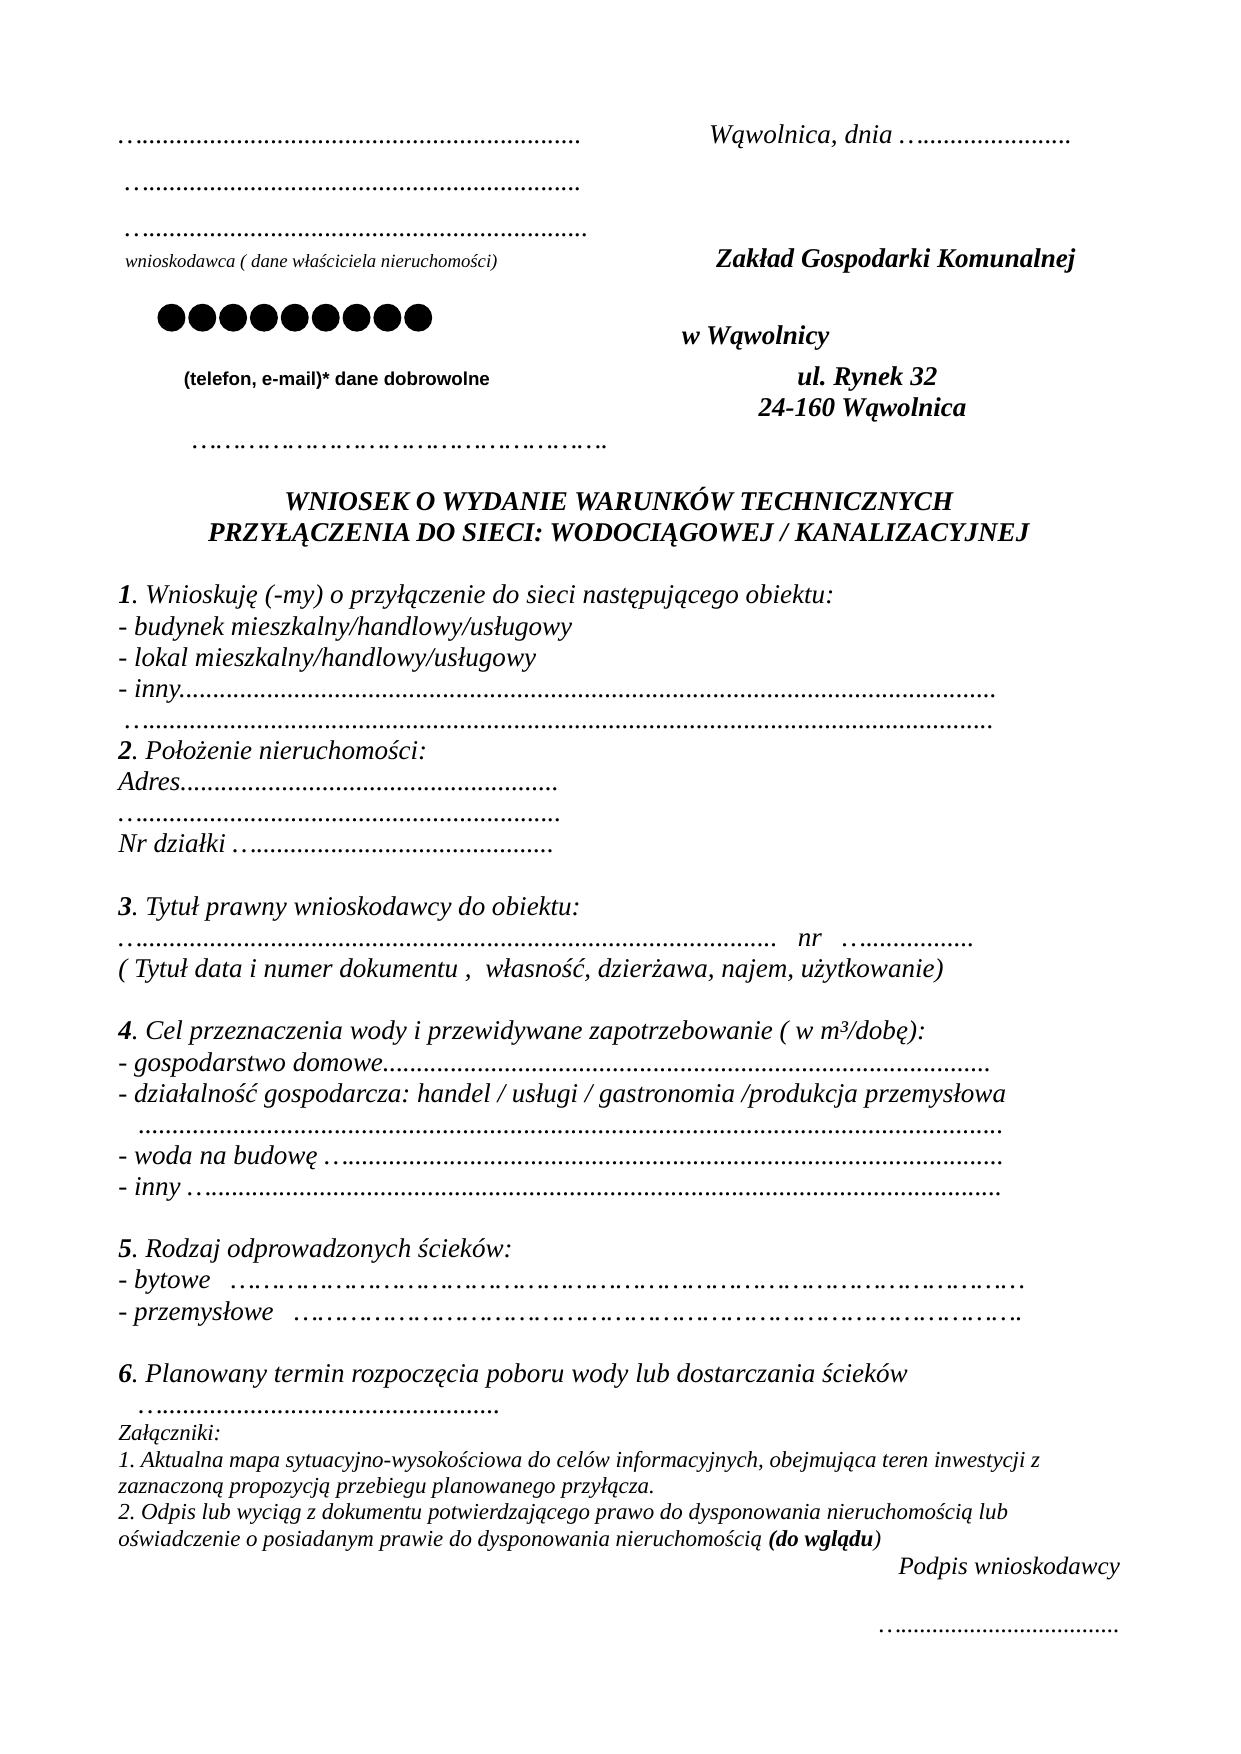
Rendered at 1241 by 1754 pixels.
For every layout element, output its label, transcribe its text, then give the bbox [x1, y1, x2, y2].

text 1. Wnioskuję (-my) o przyłączenie do sieci następującego obiektu: [118, 578, 1122, 609]
text …............................................................................................................................. [118, 703, 1122, 734]
text wnioskodawca ( dane właściciela nieruchomości) Zakład Gospodarki Komunalnej [118, 243, 1122, 274]
text - bytowe ……………………………………………………………………………………… [118, 1264, 1122, 1295]
text ……………………………………………. [118, 423, 1122, 485]
text ….............................................................. [118, 796, 1122, 828]
text 2. Położenie nieruchomości: [118, 734, 1122, 765]
text Nr działki …............................................ [118, 828, 1122, 859]
text 4. Cel przeznaczenia wody i przewidywane zapotrzebowanie ( w m³/dobę): [118, 1014, 1122, 1046]
text ................................................................................................................................ [118, 1108, 1122, 1139]
text …................................................................ [118, 165, 1122, 196]
text - lokal mieszkalny/handlowy/usługowy [118, 641, 1122, 672]
text Załączniki: [118, 1419, 1122, 1446]
text …................................... [118, 1609, 1122, 1637]
text ….............................................................................................. nr …................ [118, 921, 1122, 952]
text - budynek mieszkalny/handlowy/usługowy [118, 609, 1122, 641]
text - działalność gospodarcza: handel / usługi / gastronomia /produkcja przemysłowa [118, 1077, 1122, 1108]
text - przemysłowe ………………………………………………………………………………. [118, 1295, 1122, 1326]
text 5. Rodzaj odprowadzonych ścieków: [118, 1232, 1122, 1264]
text  w Wąwolnicy (telefon, e-mail)* dane dobrowolne ul. Rynek 32 [118, 274, 1122, 392]
text - woda na budowę …................................................................................................. [118, 1139, 1122, 1170]
text Podpis wnioskodawcy [118, 1551, 1122, 1580]
text 1. Aktualna mapa sytuacyjno-wysokościowa do celów informacyjnych, obejmująca teren inwestycji z zaznaczoną propozycją przebiegu planowanego przyłącza. [118, 1446, 1122, 1498]
text WNIOSEK O WYDANIE WARUNKÓW TECHNICZNYCH PRZYŁĄCZENIA DO SIECI: WODOCIĄGOWEJ / KANALIZACYJNEJ [118, 485, 1122, 547]
text - inny …..................................................................................................................... [118, 1170, 1122, 1201]
text ( Tytuł data i numer dokumentu , własność, dzierżawa, najem, użytkowanie) [118, 952, 1122, 983]
text ….................................................. [118, 1388, 1122, 1419]
text - inny......................................................................................................................... [118, 672, 1122, 703]
text …................................................................. Wąwolnica, dnia …...................... [118, 118, 1122, 149]
text 6. Planowany termin rozpoczęcia poboru wody lub dostarczania ścieków [118, 1357, 1122, 1388]
text - gospodarstwo domowe.......................................................................................... [118, 1046, 1122, 1077]
text 24-160 Wąwolnica [118, 392, 1122, 423]
text 2. Odpis lub wyciąg z dokumentu potwierdzającego prawo do dysponowania nieruchomością lub oświadczenie o posiadanym prawie do dysponowania nieruchomością (do wglądu) [118, 1498, 1122, 1551]
text 3. Tytuł prawny wnioskodawcy do obiektu: [118, 890, 1122, 921]
text …................................................................. [118, 211, 1122, 243]
text Adres........................................................ [118, 765, 1122, 796]
